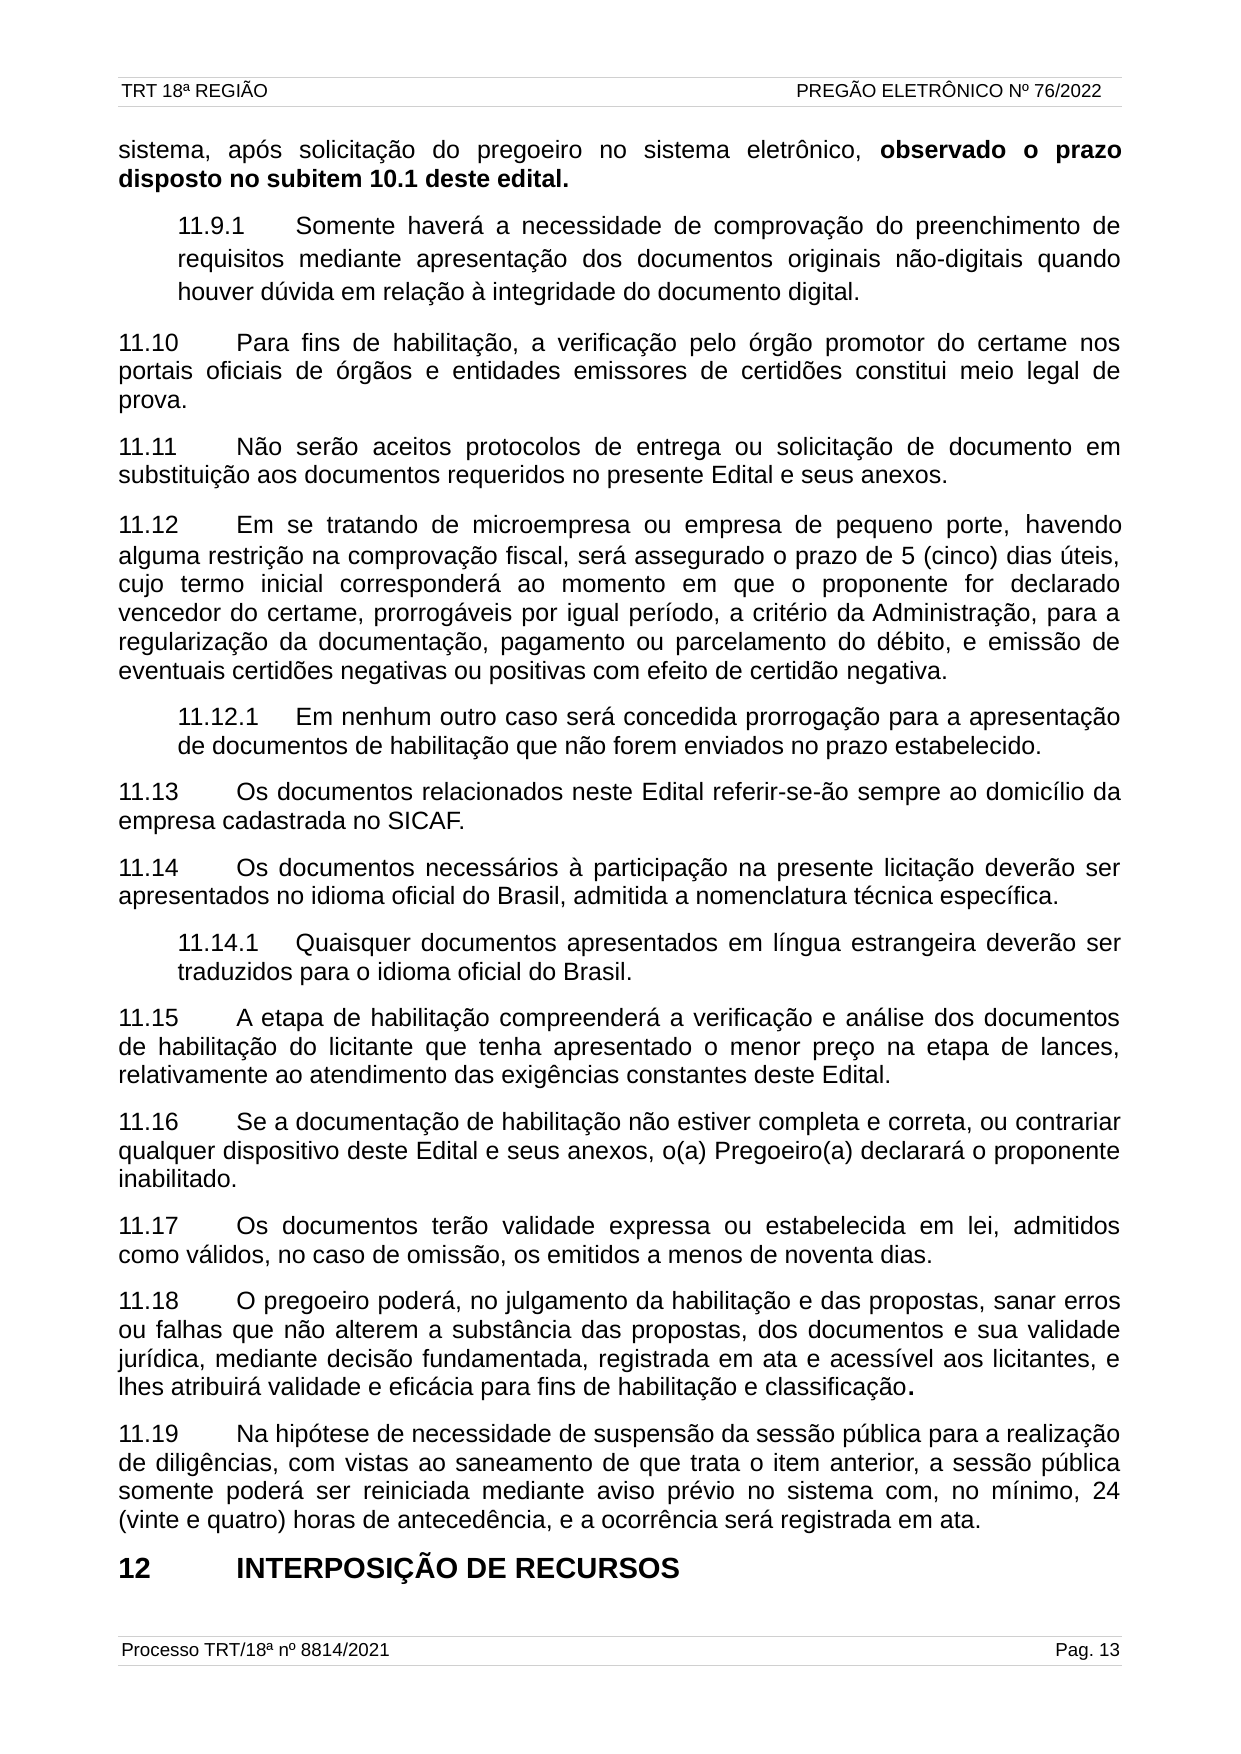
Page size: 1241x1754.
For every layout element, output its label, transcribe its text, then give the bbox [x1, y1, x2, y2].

text sistema, após solicitação do pregoeiro no sistema eletrônico, observado o prazo disposto no subitem 10.1 deste edital. [118, 136, 1122, 193]
text 11.15 A etapa de habilitação compreenderá a verificação e análise dos documentos de habilitação do licitante que tenha apresentado o menor preço na etapa de lances, relativamente ao atendimento das exigências constantes deste Edital. [118, 1003, 1122, 1089]
text 11.19 Na hipótese de necessidade de suspensão da sessão pública para a realização de diligências, com vistas ao saneamento de que trata o item anterior, a sessão pública somente poderá ser reiniciada mediante aviso prévio no sistema com, no mínimo, 24 (vinte e quatro) horas de antecedência, e a ocorrência será registrada em ata. [118, 1419, 1122, 1534]
text 11.12.1 Em nenhum outro caso será concedida prorrogação para a apresentação de documentos de habilitação que não forem enviados no prazo estabelecido. [177, 702, 1122, 760]
text 11.17 Os documentos terão validade expressa ou estabelecida em lei, admitidos como válidos, no caso de omissão, os emitidos a menos de noventa dias. [118, 1211, 1122, 1268]
text 11.13 Os documentos relacionados neste Edital referir-se-ão sempre ao domicílio da empresa cadastrada no SICAF. [118, 777, 1122, 835]
text 11.14.1 Quaisquer documentos apresentados em língua estrangeira deverão ser traduzidos para o idioma oficial do Brasil. [177, 928, 1122, 985]
list 11.9.1 Somente haverá a necessidade de comprovação do preenchimento de requisitos mediante apresentação dos documentos originais não-digitais quando houver dúvida em relação à integridade do documento digital. [177, 211, 1122, 306]
text 11.10 Para fins de habilitação, a verificação pelo órgão promotor do certame nos portais oficiais de órgãos e entidades emissores de certidões constitui meio legal de prova. [118, 327, 1122, 414]
text 11.18 O pregoeiro poderá, no julgamento da habilitação e das propostas, sanar erros ou falhas que não alterem a substância das propostas, dos documentos e sua validade jurídica, mediante decisão fundamentada, registrada em ata e acessível aos licitantes, e lhes atribuirá validade e eficácia para fins de habilitação e classificação. [118, 1286, 1122, 1401]
text 12 INTERPOSIÇÃO DE RECURSOS [118, 1552, 1122, 1585]
text 11.14 Os documentos necessários à participação na presente licitação deverão ser apresentados no idioma oficial do Brasil, admitida a nomenclatura técnica específica. [118, 853, 1122, 910]
text 11.16 Se a documentação de habilitação não estiver completa e correta, ou contrariar qualquer dispositivo deste Edital e seus anexos, o(a) Pregoeiro(a) declarará o proponente inabilitado. [118, 1107, 1122, 1193]
text 11.11 Não serão aceitos protocolos de entrega ou solicitação de documento em substituição aos documentos requeridos no presente Edital e seus anexos. [118, 431, 1122, 489]
text 11.12 Em se tratando de microempresa ou empresa de pequeno porte, havendo alguma restrição na comprovação fiscal, será assegurado o prazo de 5 (cinco) dias úteis, cujo termo inicial corresponderá ao momento em que o proponente for declarado vencedor do certame, prorrogáveis por igual período, a critério da Administração, para a regularização da documentação, pagamento ou parcelamento do débito, e emissão de eventuais certidões negativas ou positivas com efeito de certidão negativa. [118, 507, 1122, 684]
